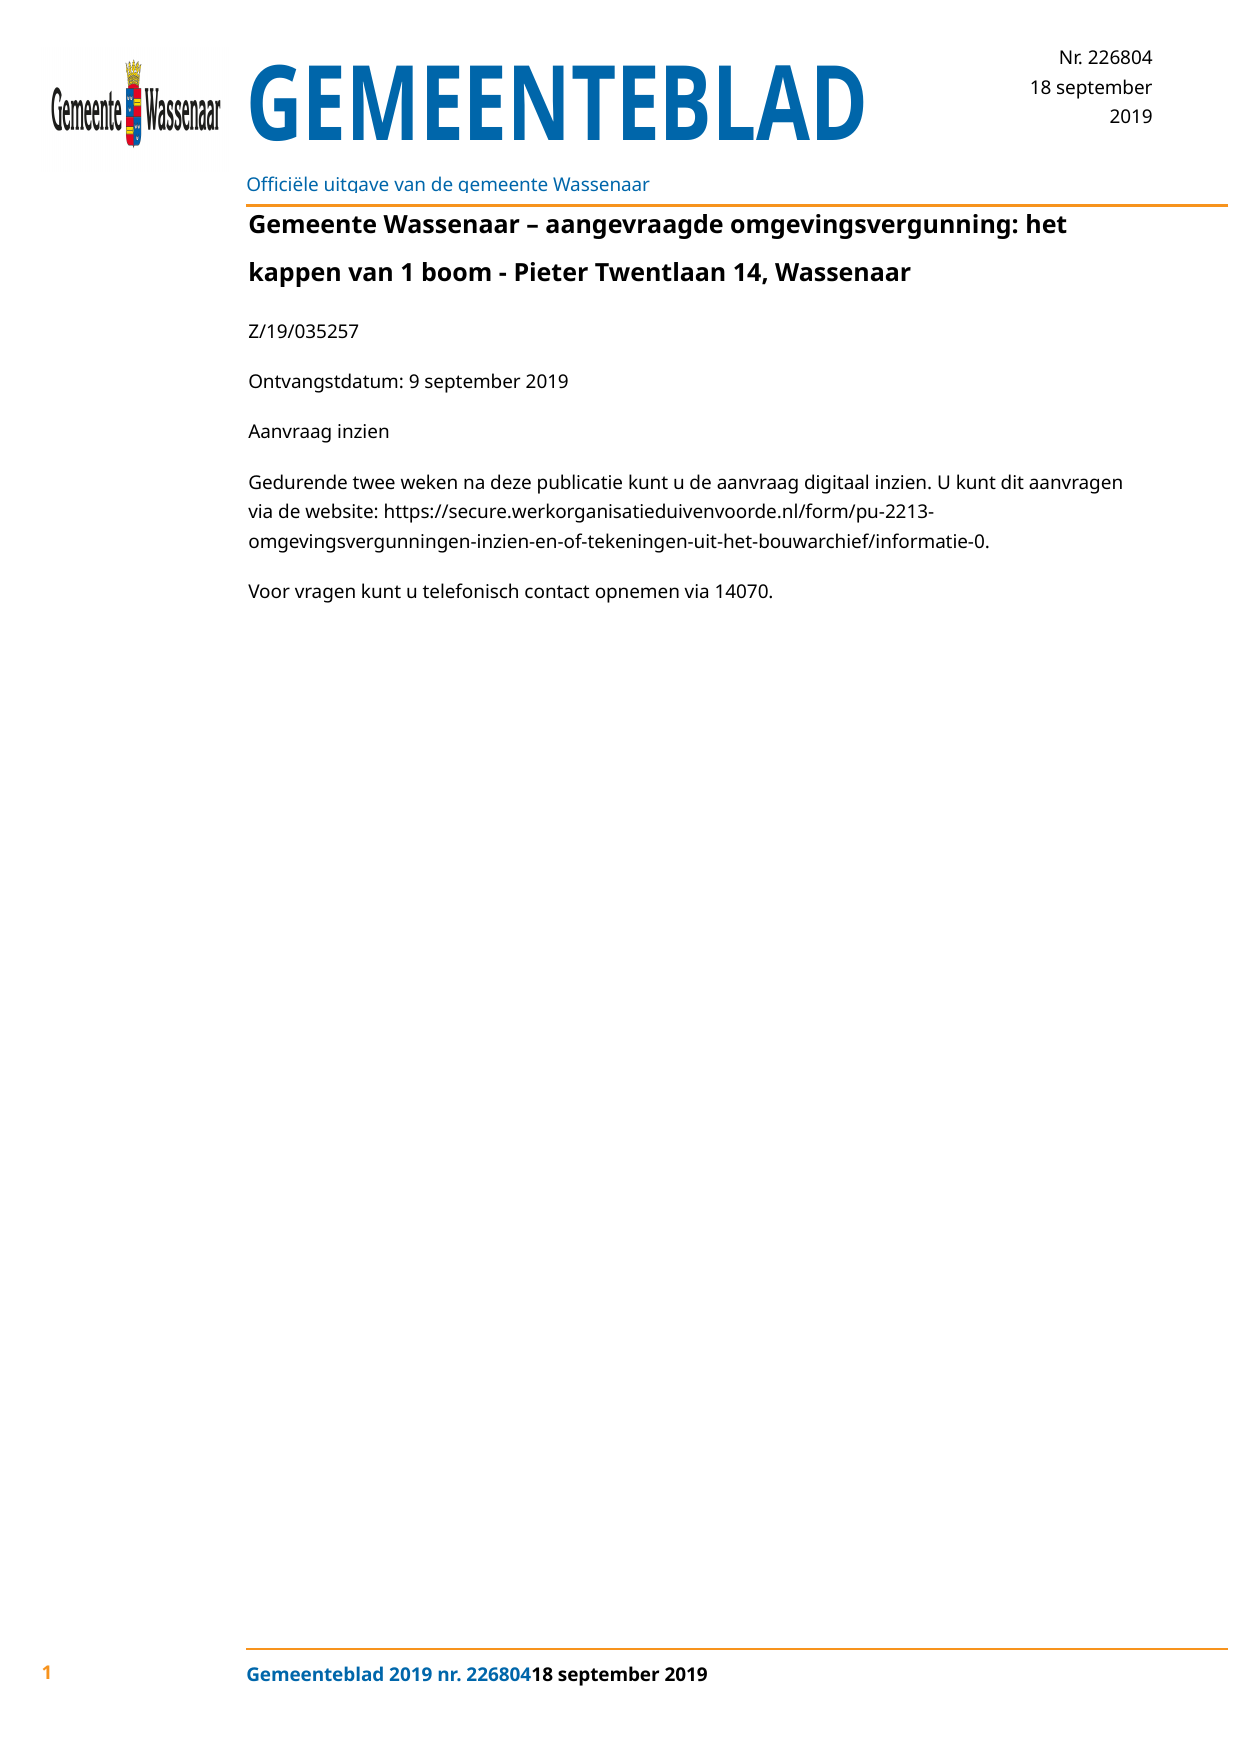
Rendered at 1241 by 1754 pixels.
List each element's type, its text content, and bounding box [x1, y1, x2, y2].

picture [41, 47, 231, 172]
text Gedurende twee weken na deze publicatie kunt u de aanvraag digitaal inzien. U kunt dit aanvragen via de website: https://secure.werkorganisatieduivenvoorde.nl/form/pu-2213-omgevingsvergunningen-inzien-en-of-tekeningen-uit-het-bouwarchief/informatie-0. [248, 469, 1152, 554]
text Gemeente Wassenaar – aangevraagde omgevingsvergunning: het kappen van 1 boom - Pieter Twentlaan 14, Wassenaar [248, 207, 1152, 288]
text Ontvangstdatum: 9 september 2019 [248, 368, 1152, 394]
text Z/19/035257 [248, 318, 1152, 344]
text Voor vragen kunt u telefonisch contact opnemen via 14070. [248, 579, 1152, 604]
text Aanvraag inzien [248, 419, 1152, 444]
